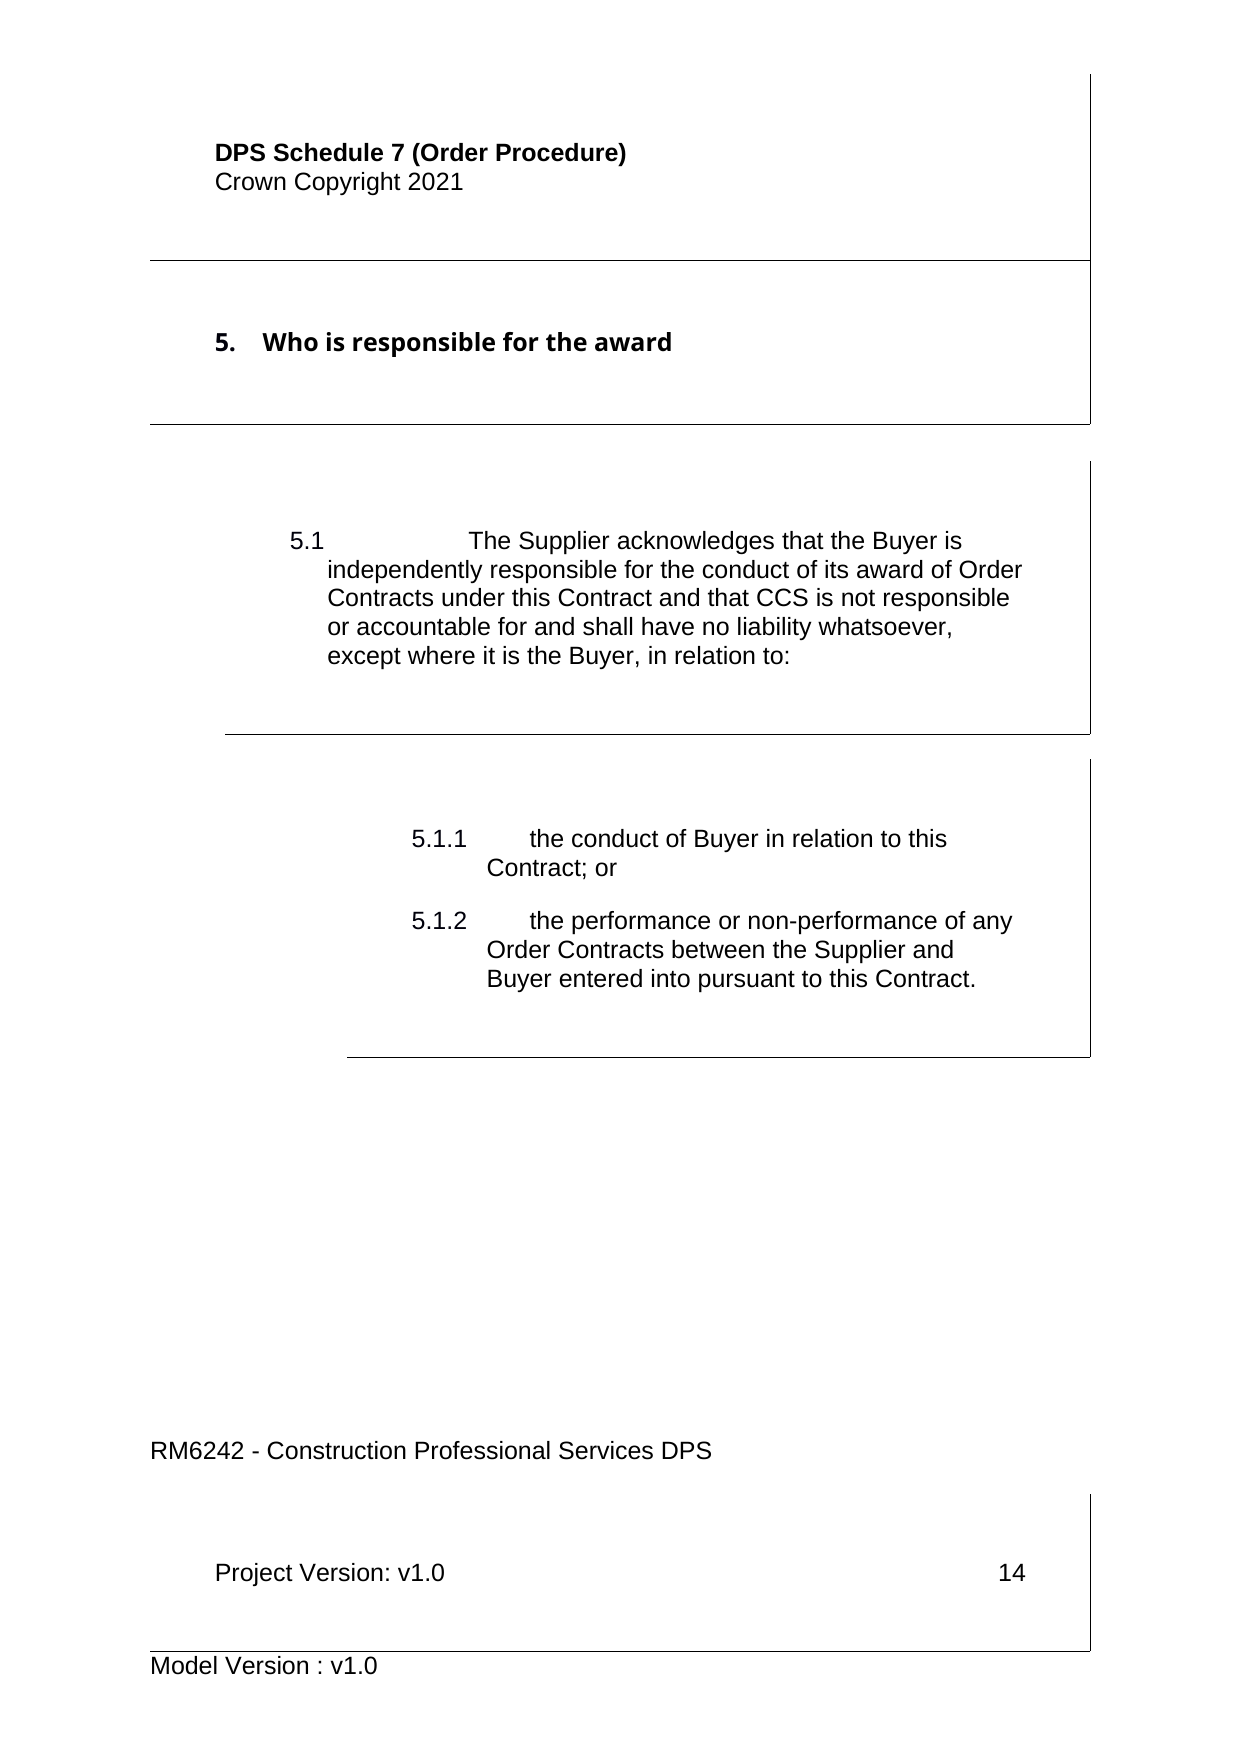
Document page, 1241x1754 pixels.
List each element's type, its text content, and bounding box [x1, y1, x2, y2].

list the performance or non-performance of any Order Contracts between the Supplier and Buyer entered into pursuant to this Contract. [347, 842, 1090, 1057]
list The Supplier acknowledges that the Buyer is independently responsible for the conduct of its award of Order Contracts under this Contract and that CCS is not responsible or accountable for and shall have no liability whatsoever, except where it is the Buyer, in relation to: [225, 461, 1090, 734]
list Who is responsible for the award [150, 261, 1090, 424]
list the conduct of Buyer in relation to this Contract; or [347, 759, 1090, 842]
